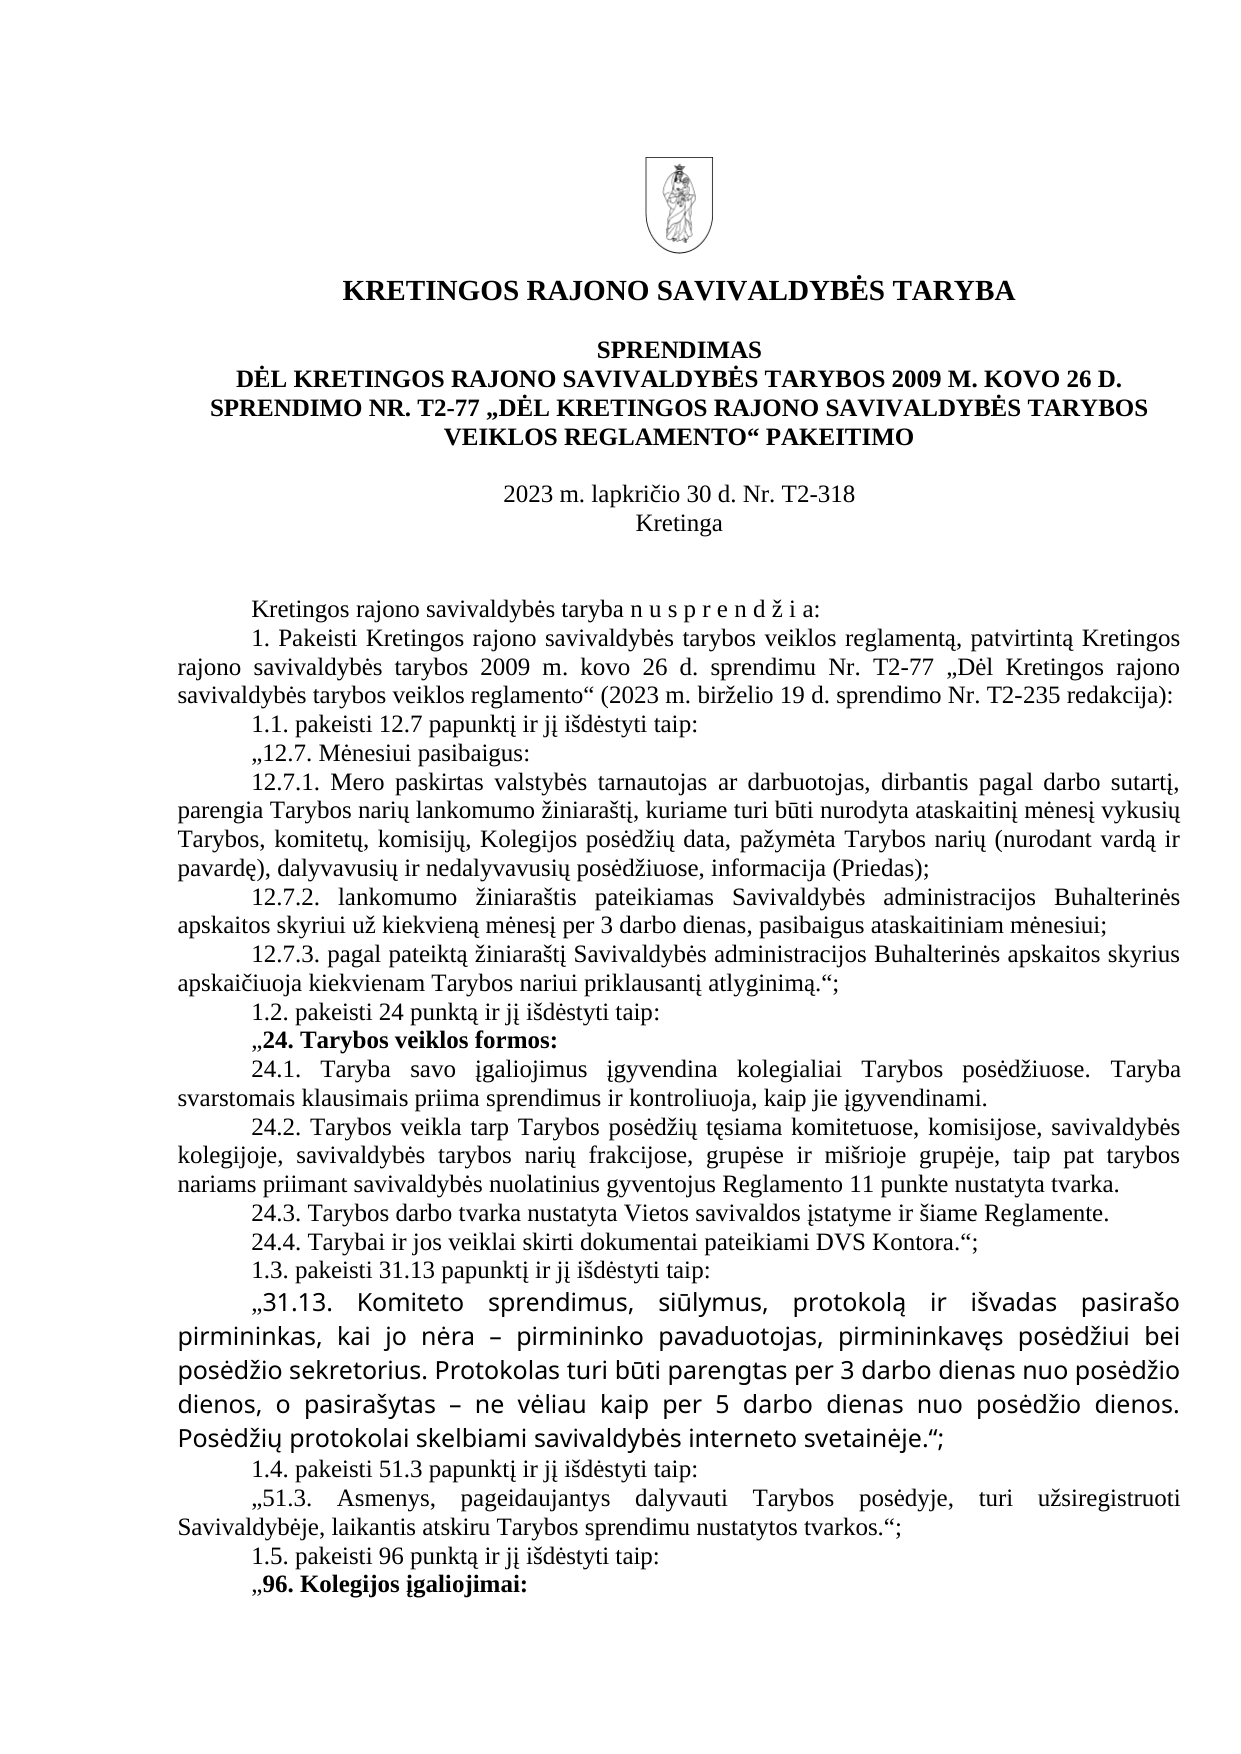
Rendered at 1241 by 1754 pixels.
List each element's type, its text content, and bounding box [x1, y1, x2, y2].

text 12.7.1. Mero paskirtas valstybės tarnautojas ar darbuotojas, dirbantis pagal darbo sutartį, parengia Tarybos narių lankomumo žiniaraštį, kuriame turi būti nurodyta ataskaitinį mėnesį vykusių Tarybos, komitetų, komisijų, Kolegijos posėdžių data, pažymėta Tarybos narių (nurodant vardą ir pavardę), dalyvavusių ir nedalyvavusių posėdžiuose, informacija (Priedas); [177, 767, 1181, 882]
text 24.2. Tarybos veikla tarp Tarybos posėdžių tęsiama komitetuose, komisijose, savivaldybės kolegijoje, savivaldybės tarybos narių frakcijose, grupėse ir mišrioje grupėje, taip pat tarybos nariams priimant savivaldybės nuolatinius gyventojus Reglamento 11 punkte nustatyta tvarka. [177, 1112, 1181, 1198]
text DĖL KRETINGOS RAJONO SAVIVALDYBĖS TARYBOS 2009 M. KOVO 26 D. SPRENDIMO NR. T2-77 „DĖL KRETINGOS RAJONO SAVIVALDYBĖS TARYBOS VEIKLOS REGLAMENTO“ PAKEITIMO [177, 364, 1181, 450]
text 2023 m. lapkričio 30 d. Nr. T2-318 [177, 479, 1181, 508]
text „24. Tarybos veiklos formos: [177, 1025, 1181, 1054]
text 1.3. pakeisti 31.13 papunktį ir jį išdėstyti taip: [177, 1255, 1181, 1284]
text „51.3. Asmenys, pageidaujantys dalyvauti Tarybos posėdyje, turi užsiregistruoti Savivaldybėje, laikantis atskiru Tarybos sprendimu nustatytos tvarkos.“; [177, 1483, 1181, 1541]
text Kretingos rajono savivaldybės taryba nusprendžia: [177, 594, 1181, 623]
text 1.2. pakeisti 24 punktą ir jį išdėstyti taip: [177, 997, 1181, 1025]
text 1.4. pakeisti 51.3 papunktį ir jį išdėstyti taip: [177, 1454, 1181, 1483]
text SPRENDIMAS [177, 335, 1181, 364]
text 12.7.2. lankomumo žiniaraštis pateikiamas Savivaldybės administracijos Buhalterinės apskaitos skyriui už kiekvieną mėnesį per 3 darbo dienas, pasibaigus ataskaitiniam mėnesiui; [177, 882, 1181, 939]
text KRETINGOS RAJONO SAVIVALDYBĖS TARYBA [177, 273, 1181, 307]
text 1.5. pakeisti 96 punktą ir jį išdėstyti taip: [177, 1541, 1181, 1569]
text 24.3. Tarybos darbo tvarka nustatyta Vietos savivaldos įstatyme ir šiame Reglamente. [177, 1198, 1181, 1227]
text „96. Kolegijos įgaliojimai: [177, 1569, 1181, 1598]
text 12.7.3. pagal pateiktą žiniaraštį Savivaldybės administracijos Buhalterinės apskaitos skyrius apskaičiuoja kiekvienam Tarybos nariui priklausantį atlyginimą.“; [177, 939, 1181, 997]
text 1.1. pakeisti 12.7 papunktį ir jį išdėstyti taip: [177, 709, 1181, 738]
text 1. Pakeisti Kretingos rajono savivaldybės tarybos veiklos reglamentą, patvirtintą Kretingos rajono savivaldybės tarybos 2009 m. kovo 26 d. sprendimu Nr. T2-77 „Dėl Kretingos rajono savivaldybės tarybos veiklos reglamento“ (2023 m. birželio 19 d. sprendimo Nr. T2-235 redakcija): [177, 623, 1181, 709]
text Kretinga [177, 508, 1181, 537]
text 24.1. Taryba savo įgaliojimus įgyvendina kolegialiai Tarybos posėdžiuose. Taryba svarstomais klausimais priima sprendimus ir kontroliuoja, kaip jie įgyvendinami. [177, 1054, 1181, 1112]
text „31.13. Komiteto sprendimus, siūlymus, protokolą ir išvadas pasirašo pirmininkas, kai jo nėra – pirmininko pavaduotojas, pirmininkavęs posėdžiui bei posėdžio sekretorius. Protokolas turi būti parengtas per 3 darbo dienas nuo posėdžio dienos, o pasirašytas – ne vėliau kaip per 5 darbo dienas nuo posėdžio dienos. Posėdžių protokolai skelbiami savivaldybės interneto svetainėje.“; [177, 1284, 1181, 1454]
text 24.4. Tarybai ir jos veiklai skirti dokumentai pateikiami DVS Kontora.“; [177, 1227, 1181, 1255]
text „12.7. Mėnesiui pasibaigus: [177, 738, 1181, 767]
